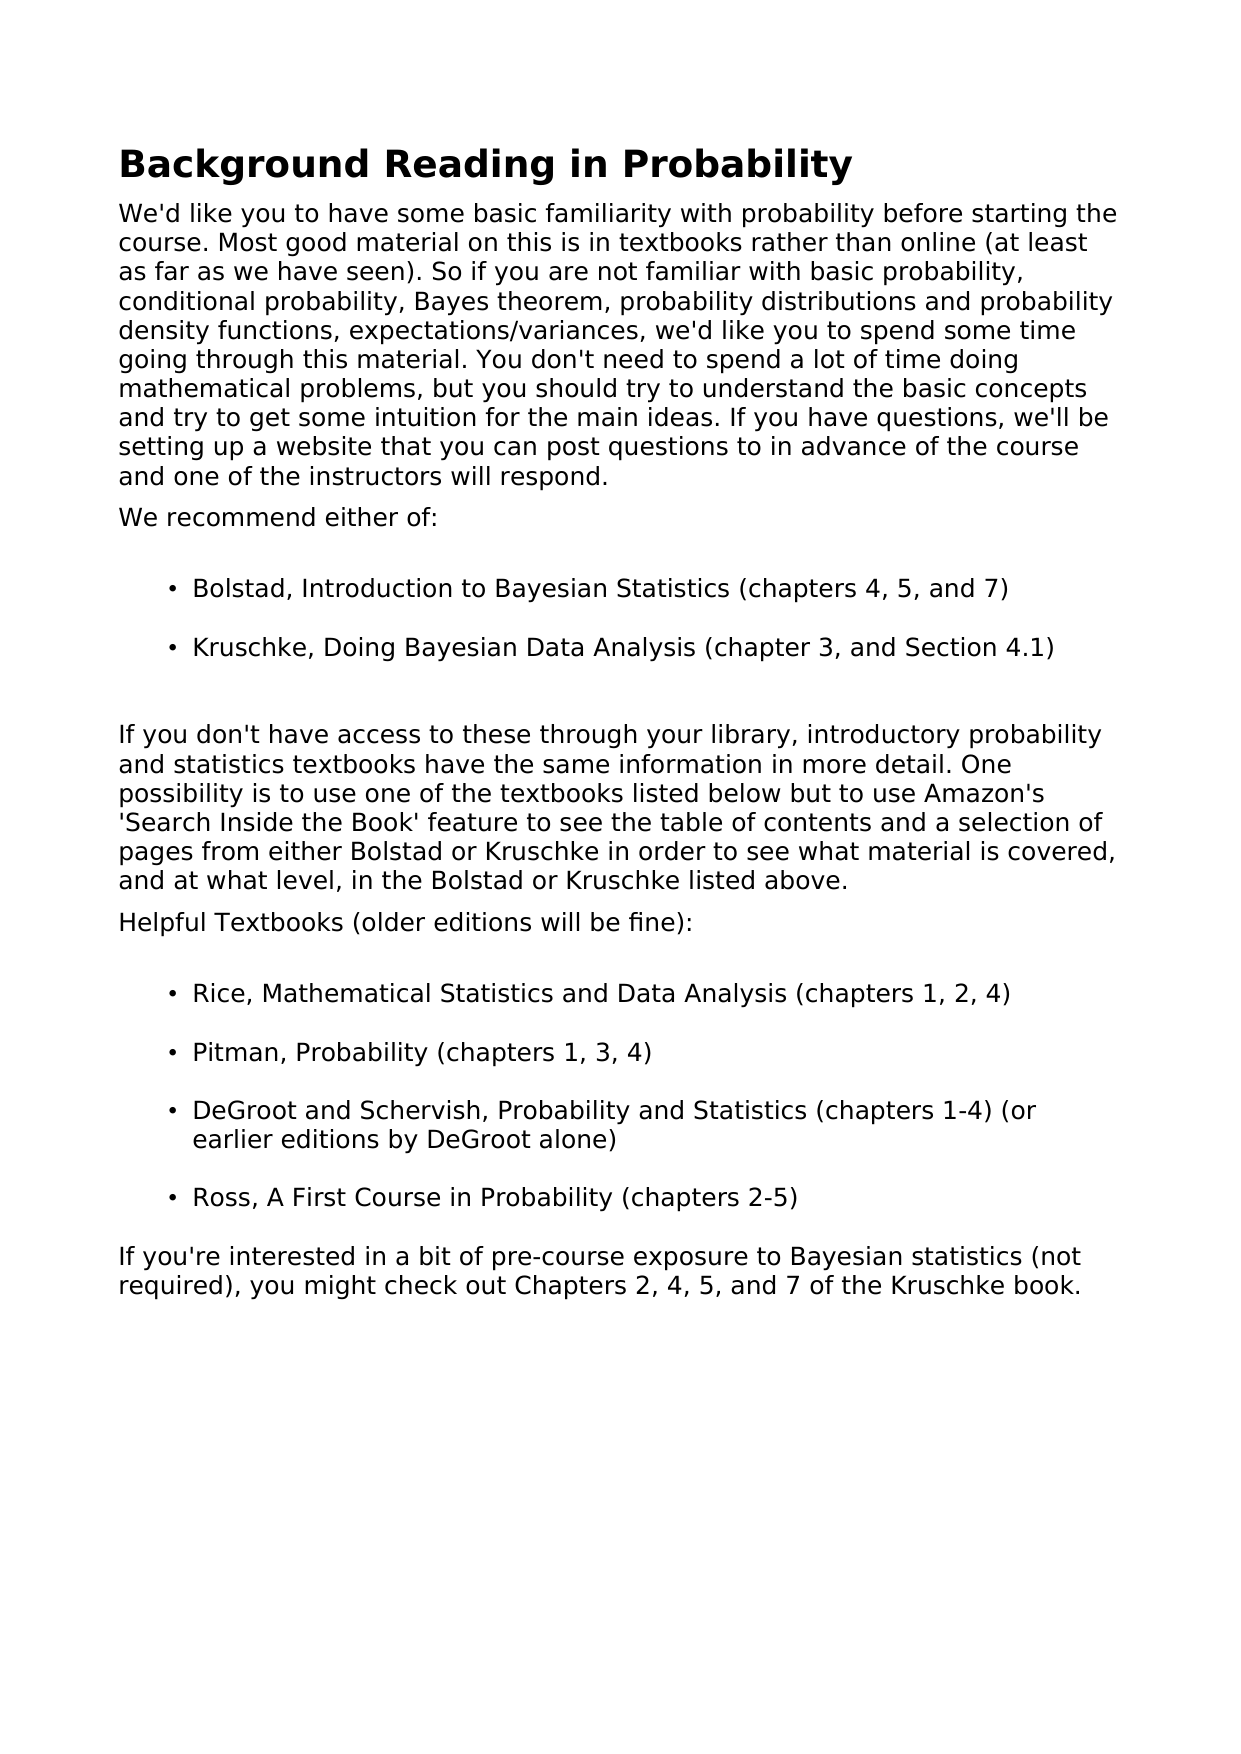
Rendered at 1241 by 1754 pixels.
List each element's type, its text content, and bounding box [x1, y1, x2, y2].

list Bolstad, Introduction to Bayesian Statistics (chapters 4, 5, and 7) [177, 574, 1122, 633]
list Kruschke, Doing Bayesian Data Analysis (chapter 3, and Section 4.1) [177, 633, 1122, 691]
text If you don't have access to these through your library, introductory probability and statistics textbooks have the same information in more detail. One possibility is to use one of the textbooks listed below but to use Amazon's 'Search Inside the Book' feature to see the table of contents and a selection of pages from either Bolstad or Kruschke in order to see what material is covered, and at what level, in the Bolstad or Kruschke listed above. [118, 721, 1122, 896]
text We'd like you to have some basic familiarity with probability before starting the course. Most good material on this is in textbooks rather than online (at least as far as we have seen). So if you are not familiar with basic probability, conditional probability, Bayes theorem, probability distributions and probability density functions, expectations/variances, we'd like you to spend some time going through this material. You don't need to spend a lot of time doing mathematical problems, but you should try to understand the basic concepts and try to get some intuition for the main ideas. If you have questions, we'll be setting up a website that you can post questions to in advance of the course and one of the instructors will respond. [118, 199, 1122, 491]
subtitle Background Reading in Probability [118, 143, 1122, 187]
text If you're interested in a bit of pre-course exposure to Bayesian statistics (not required), you might check out Chapters 2, 4, 5, and 7 of the Kruschke book. [118, 1242, 1122, 1301]
list DeGroot and Schervish, Probability and Statistics (chapters 1-4) (or earlier editions by DeGroot alone) [177, 1096, 1122, 1183]
text We recommend either of: [118, 503, 1122, 533]
text Helpful Textbooks (older editions will be fine): [118, 908, 1122, 937]
list Rice, Mathematical Statistics and Data Analysis (chapters 1, 2, 4) [177, 979, 1122, 1038]
list Ross, A First Course in Probability (chapters 2-5) [177, 1183, 1122, 1213]
list Pitman, Probability (chapters 1, 3, 4) [177, 1038, 1122, 1096]
